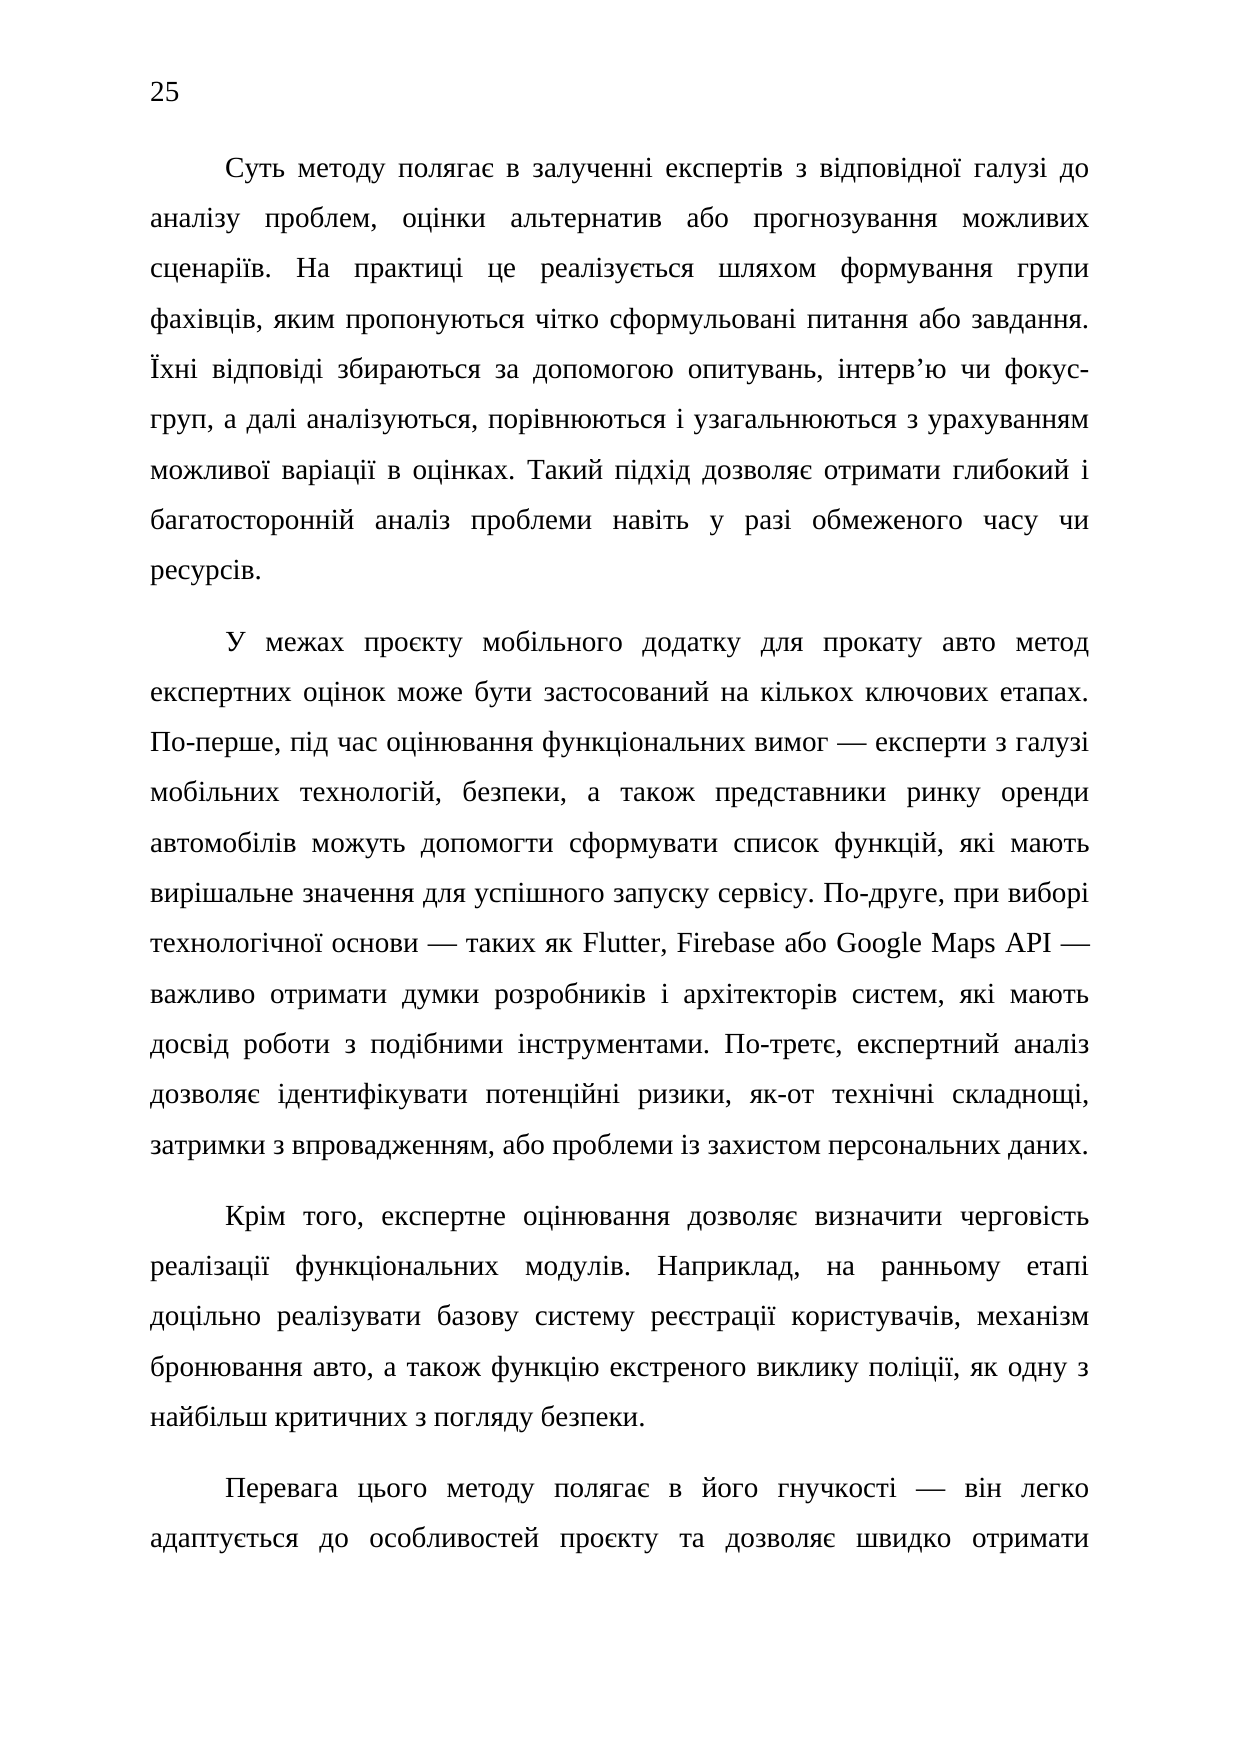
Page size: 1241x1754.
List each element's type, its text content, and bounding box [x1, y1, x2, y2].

text Крім того, експертне оцінювання дозволяє визначити черговість реалізації функціональних модулів. Наприклад, на ранньому етапі доцільно реалізувати базову систему реєстрації користувачів, механізм бронювання авто, а також функцію екстреного виклику поліції, як одну з найбільш критичних з погляду безпеки. [150, 1198, 1090, 1433]
text Перевага цього методу полягає в його гнучкості — він легко адаптується до особливостей проєкту та дозволяє швидко отримати [150, 1470, 1090, 1554]
text У межах проєкту мобільного додатку для прокату авто метод експертних оцінок може бути застосований на кількох ключових етапах. По-перше, під час оцінювання функціональних вимог — експерти з галузі мобільних технологій, безпеки, а також представники ринку оренди автомобілів можуть допомогти сформувати список функцій, які мають вирішальне значення для успішного запуску сервісу. По-друге, при виборі технологічної основи — таких як Flutter, Firebase або Google Maps API — важливо отримати думки розробників і архітекторів систем, які мають досвід роботи з подібними інструментами. По-третє, експертний аналіз дозволяє ідентифікувати потенційні ризики, як-от технічні складнощі, затримки з впровадженням, або проблеми із захистом персональних даних. [150, 624, 1090, 1160]
text Суть методу полягає в залученні експертів з відповідної галузі до аналізу проблем, оцінки альтернатив або прогнозування можливих сценаріїв. На практиці це реалізується шляхом формування групи фахівців, яким пропонуються чітко сформульовані питання або завдання. Їхні відповіді збираються за допомогою опитувань, інтерв’ю чи фокус-груп, а далі аналізуються, порівнюються і узагальнюються з урахуванням можливої варіації в оцінках. Такий підхід дозволяє отримати глибокий і багатосторонній аналіз проблеми навіть у разі обмеженого часу чи ресурсів. [150, 150, 1090, 586]
